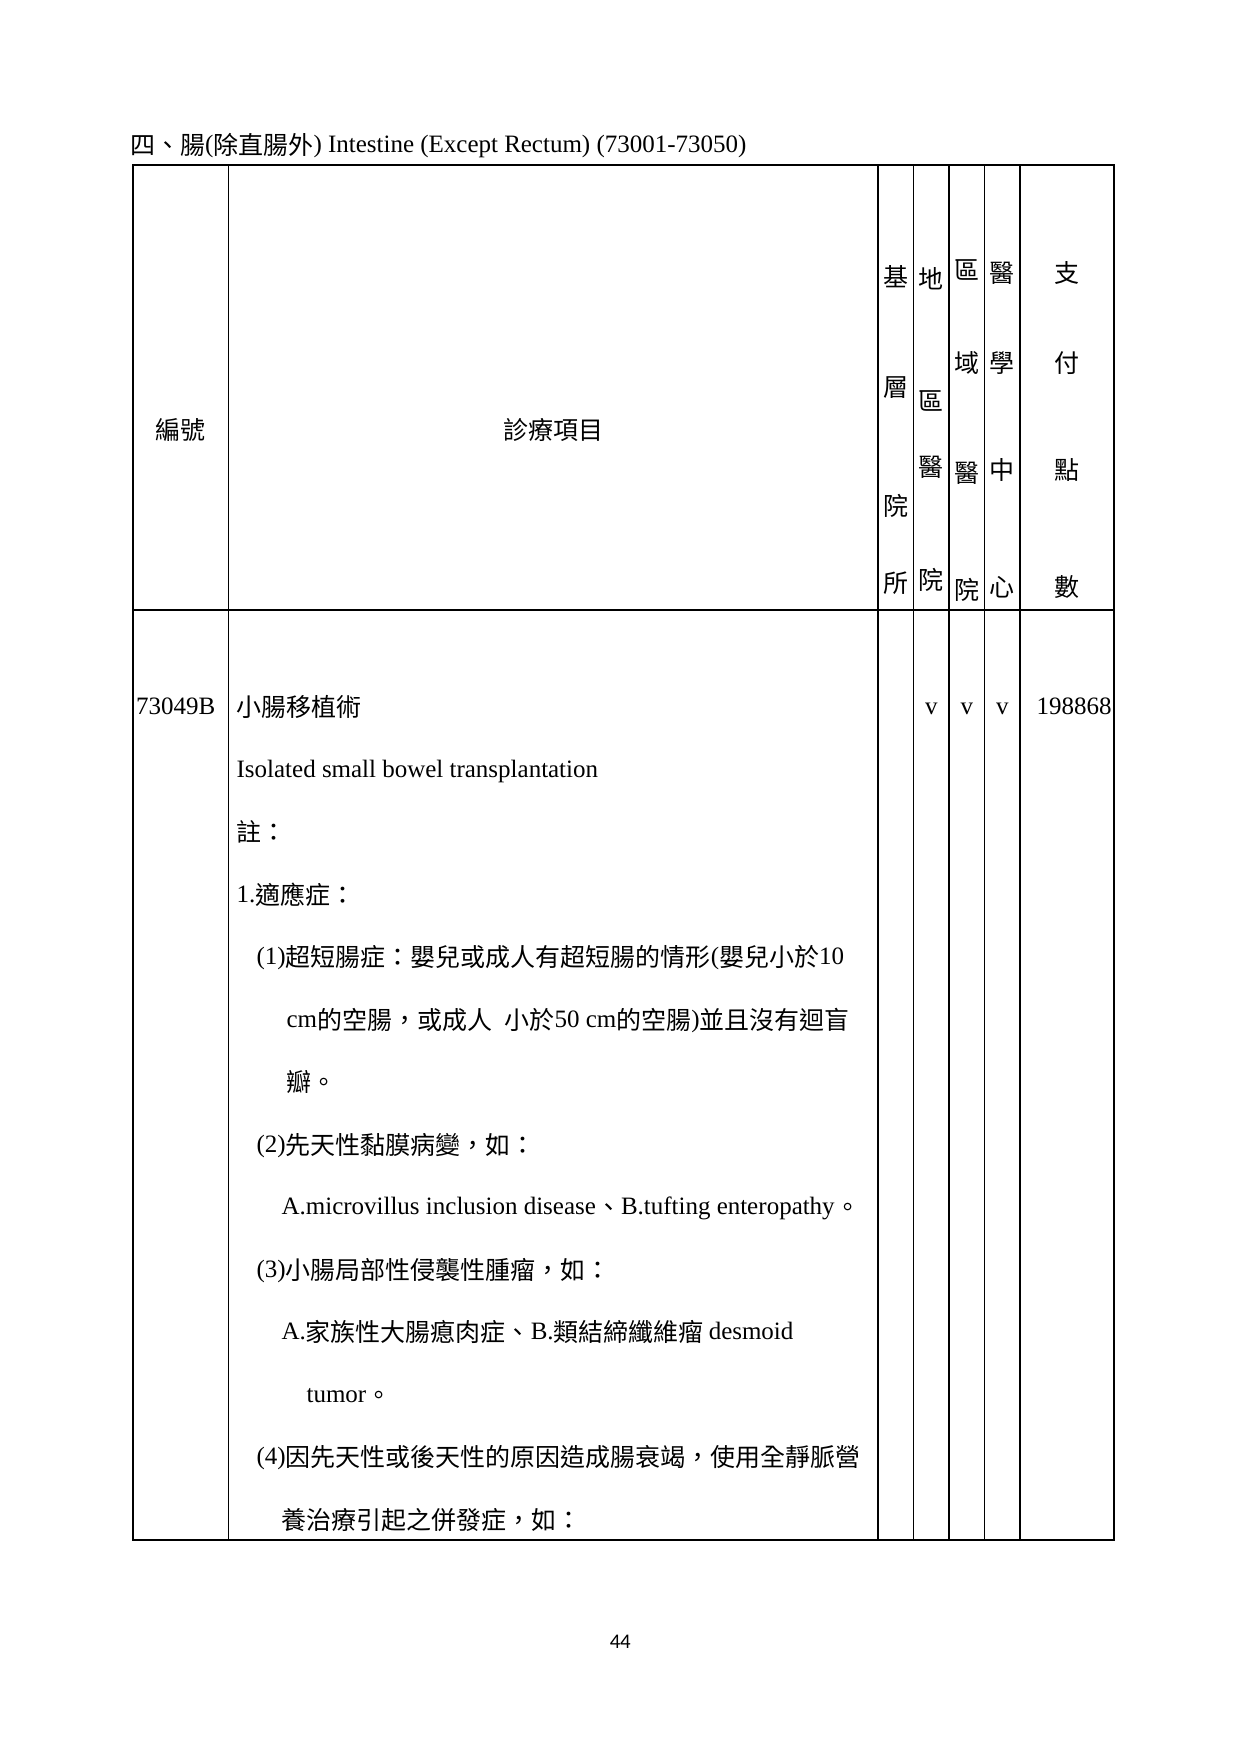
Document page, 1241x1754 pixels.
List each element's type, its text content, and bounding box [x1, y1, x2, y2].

table_header 醫 學 中 心 [985, 166, 1019, 609]
table_cell 73049B [134, 611, 228, 1539]
table_cell v [914, 611, 948, 1539]
table_cell 小腸移植術 Isolated small bowel transplantation 註： 1.適應症： (1)超短腸症：嬰兒或成人有超短腸的情形(嬰兒小於10 cm的空腸，或成人 小於50 cm的空腸)並且沒有迴盲瓣。 (2)先天性黏膜病變，如： A.microvillus inclusion disease、B.tufting enteropathy。 (3)小腸局部性侵襲性腫瘤，如： A.家族性大腸瘜肉症、B.類結締纖維瘤desmoid tumor。 (4)因先天性或後天性的原因造成腸衰竭，使用全靜脈營養治療引起之併發症，如： [229, 611, 877, 1539]
table_header 基 層 院 所 [879, 166, 913, 609]
table_header 區 域 醫 院 [950, 166, 984, 609]
table_header 診療項目 [229, 166, 877, 609]
text 四、腸(除直腸外) Intestine (Except Rectum) (73001-73050) [130, 102, 1110, 164]
table_header 支 付 點 數 [1021, 166, 1113, 609]
table_cell v [950, 611, 984, 1539]
table_cell v [985, 611, 1019, 1539]
table_header 編號 [134, 166, 228, 609]
table_header 地 區 醫 院 [914, 166, 948, 609]
table_cell [879, 611, 913, 1539]
table_cell 198868 [1021, 611, 1113, 1539]
